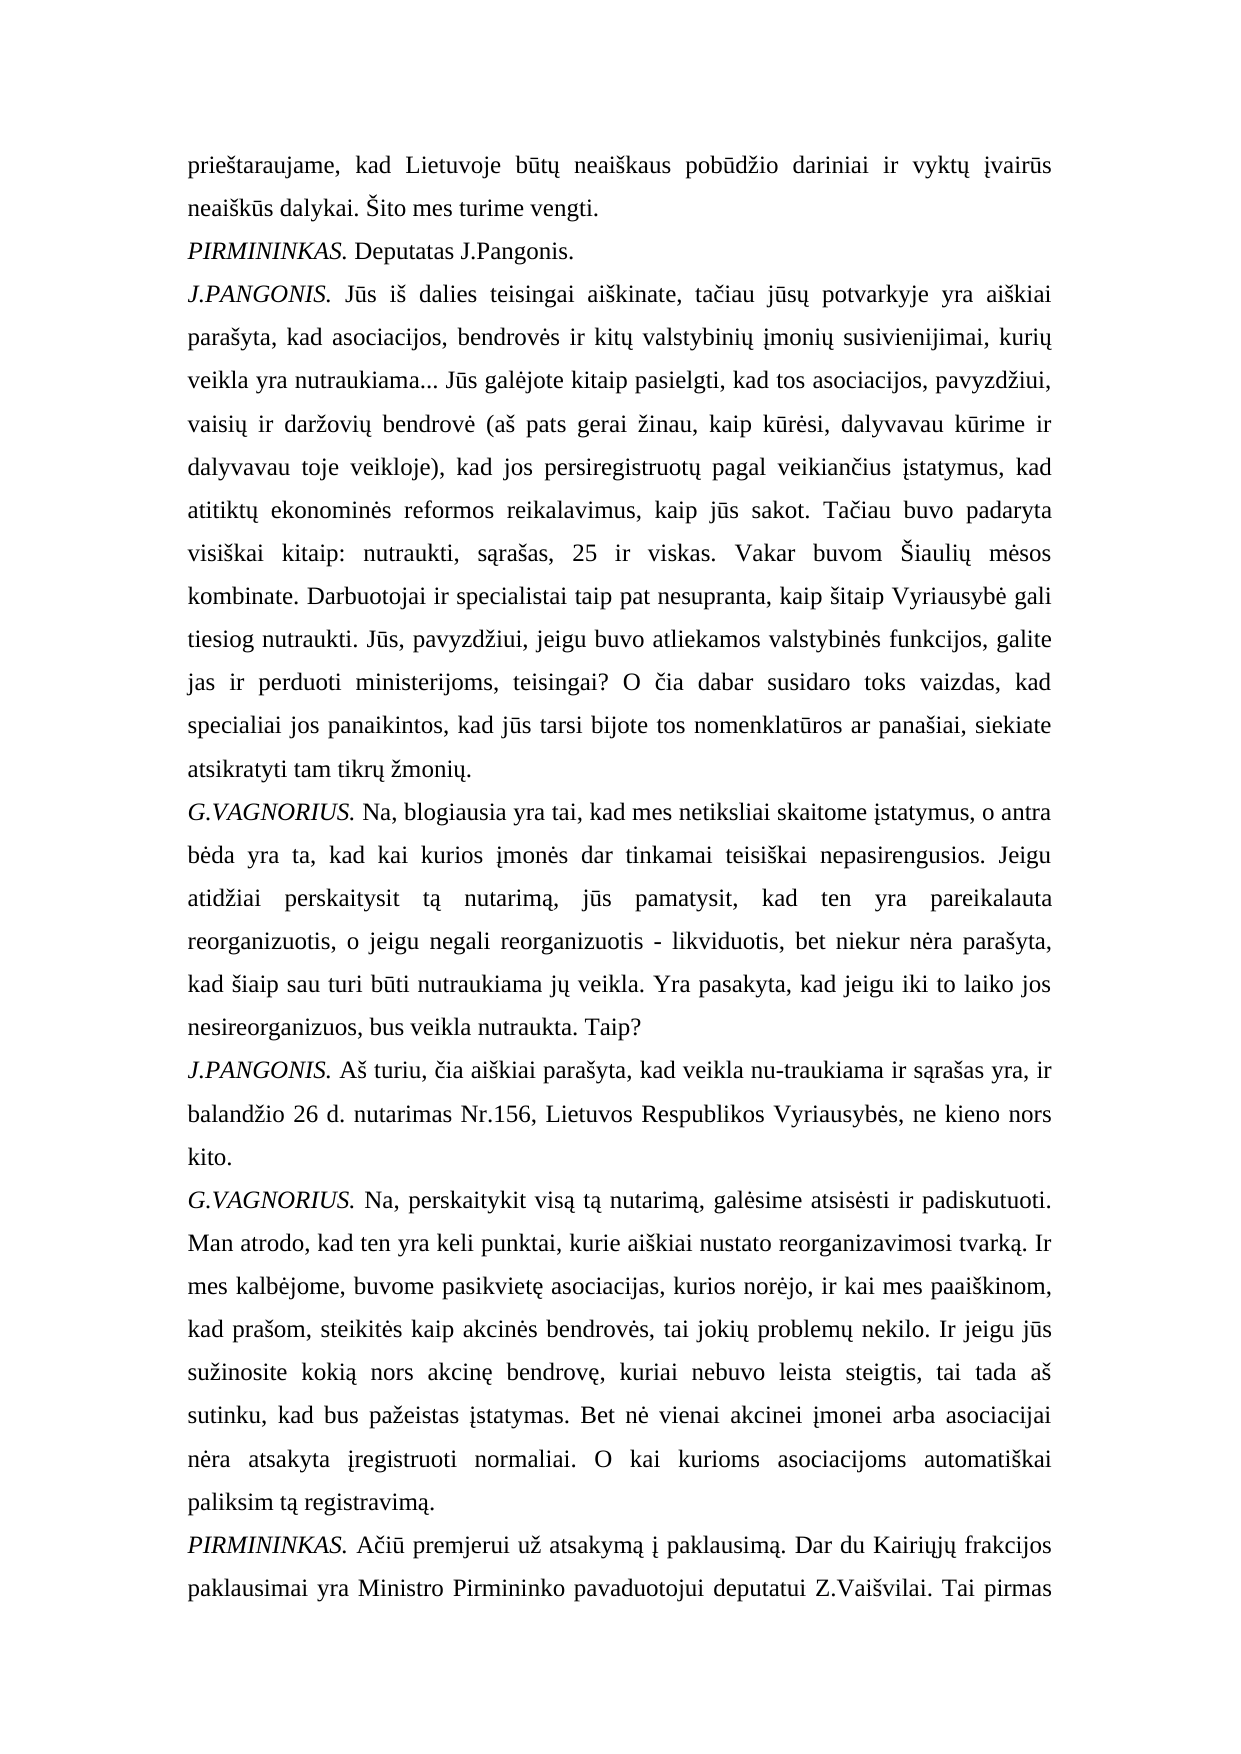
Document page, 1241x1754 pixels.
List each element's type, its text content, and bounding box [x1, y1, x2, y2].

text J.PANGONIS. Jūs iš dalies teisingai aiškinate, tačiau jūsų potvarkyje yra aiškiai parašyta, kad asociacijos, bendrovės ir kitų valstybinių įmonių susivienijimai, kurių veikla yra nutraukiama... Jūs galėjote kitaip pasielgti, kad tos asociacijos, pavyzdžiui, vaisių ir daržovių bendrovė (aš pats gerai žinau, kaip kūrėsi, dalyvavau kūrime ir dalyvavau toje veikloje), kad jos persiregistruotų pagal veikiančius įstatymus, kad atitiktų ekonominės reformos reikalavimus, kaip jūs sakot. Tačiau buvo padaryta visiškai kitaip: nutraukti, sąrašas, 25 ir viskas. Vakar buvom Šiaulių mėsos kombinate. Darbuotojai ir specialistai taip pat nesupranta, kaip šitaip Vyriausybė gali tiesiog nutraukti. Jūs, pavyzdžiui, jeigu buvo atliekamos valstybinės funkcijos, galite jas ir perduoti ministerijoms, teisingai? O čia dabar susidaro toks vaizdas, kad specialiai jos panaikintos, kad jūs tarsi bijote tos nomenklatūros ar panašiai, siekiate atsikratyti tam tikrų žmonių. [187, 279, 1053, 782]
text PIRMININKAS. Deputatas J.Pangonis. [187, 236, 1053, 265]
text J.PANGONIS. Aš turiu, čia aiškiai parašyta, kad veikla nu-traukiama ir sąrašas yra, ir balandžio 26 d. nutarimas Nr.156, Lietuvos Respublikos Vyriausybės, ne kieno nors kito. [187, 1056, 1053, 1171]
text G.VAGNORIUS. Na, perskaitykit visą tą nutarimą, galėsime atsisėsti ir padiskutuoti. Man atrodo, kad ten yra keli punktai, kurie aiškiai nustato reorganizavimosi tvarką. Ir mes kalbėjome, buvome pasikvietę asociacijas, kurios norėjo, ir kai mes paaiškinom, kad prašom, steikitės kaip akcinės bendrovės, tai jokių problemų nekilo. Ir jeigu jūs sužinosite kokią nors akcinę bendrovę, kuriai nebuvo leista steigtis, tai tada aš sutinku, kad bus pažeistas įstatymas. Bet nė vienai akcinei įmonei arba asociacijai nėra atsakyta įregistruoti normaliai. O kai kurioms asociacijoms automatiškai paliksim tą registravimą. [187, 1185, 1053, 1516]
text G.VAGNORIUS. Na, blogiausia yra tai, kad mes netiksliai skaitome įstatymus, o antra bėda yra ta, kad kai kurios įmonės dar tinkamai teisiškai nepasirengusios. Jeigu atidžiai perskaitysit tą nutarimą, jūs pamatysit, kad ten yra pareikalauta reorganizuotis, o jeigu negali reorganizuotis - likviduotis, bet niekur nėra parašyta, kad šiaip sau turi būti nutraukiama jų veikla. Yra pasakyta, kad jeigu iki to laiko jos nesireorganizuos, bus veikla nutraukta. Taip? [187, 797, 1053, 1041]
text prieštaraujame, kad Lietuvoje būtų neaiškaus pobūdžio dariniai ir vyktų įvairūs neaiškūs dalykai. Šito mes turime vengti. [187, 150, 1053, 222]
text PIRMININKAS. Ačiū premjerui už atsakymą į paklausimą. Dar du Kairiųjų frakcijos paklausimai yra Ministro Pirmininko pavaduotojui deputatui Z.Vaišvilai. Tai pirmas [187, 1530, 1053, 1602]
